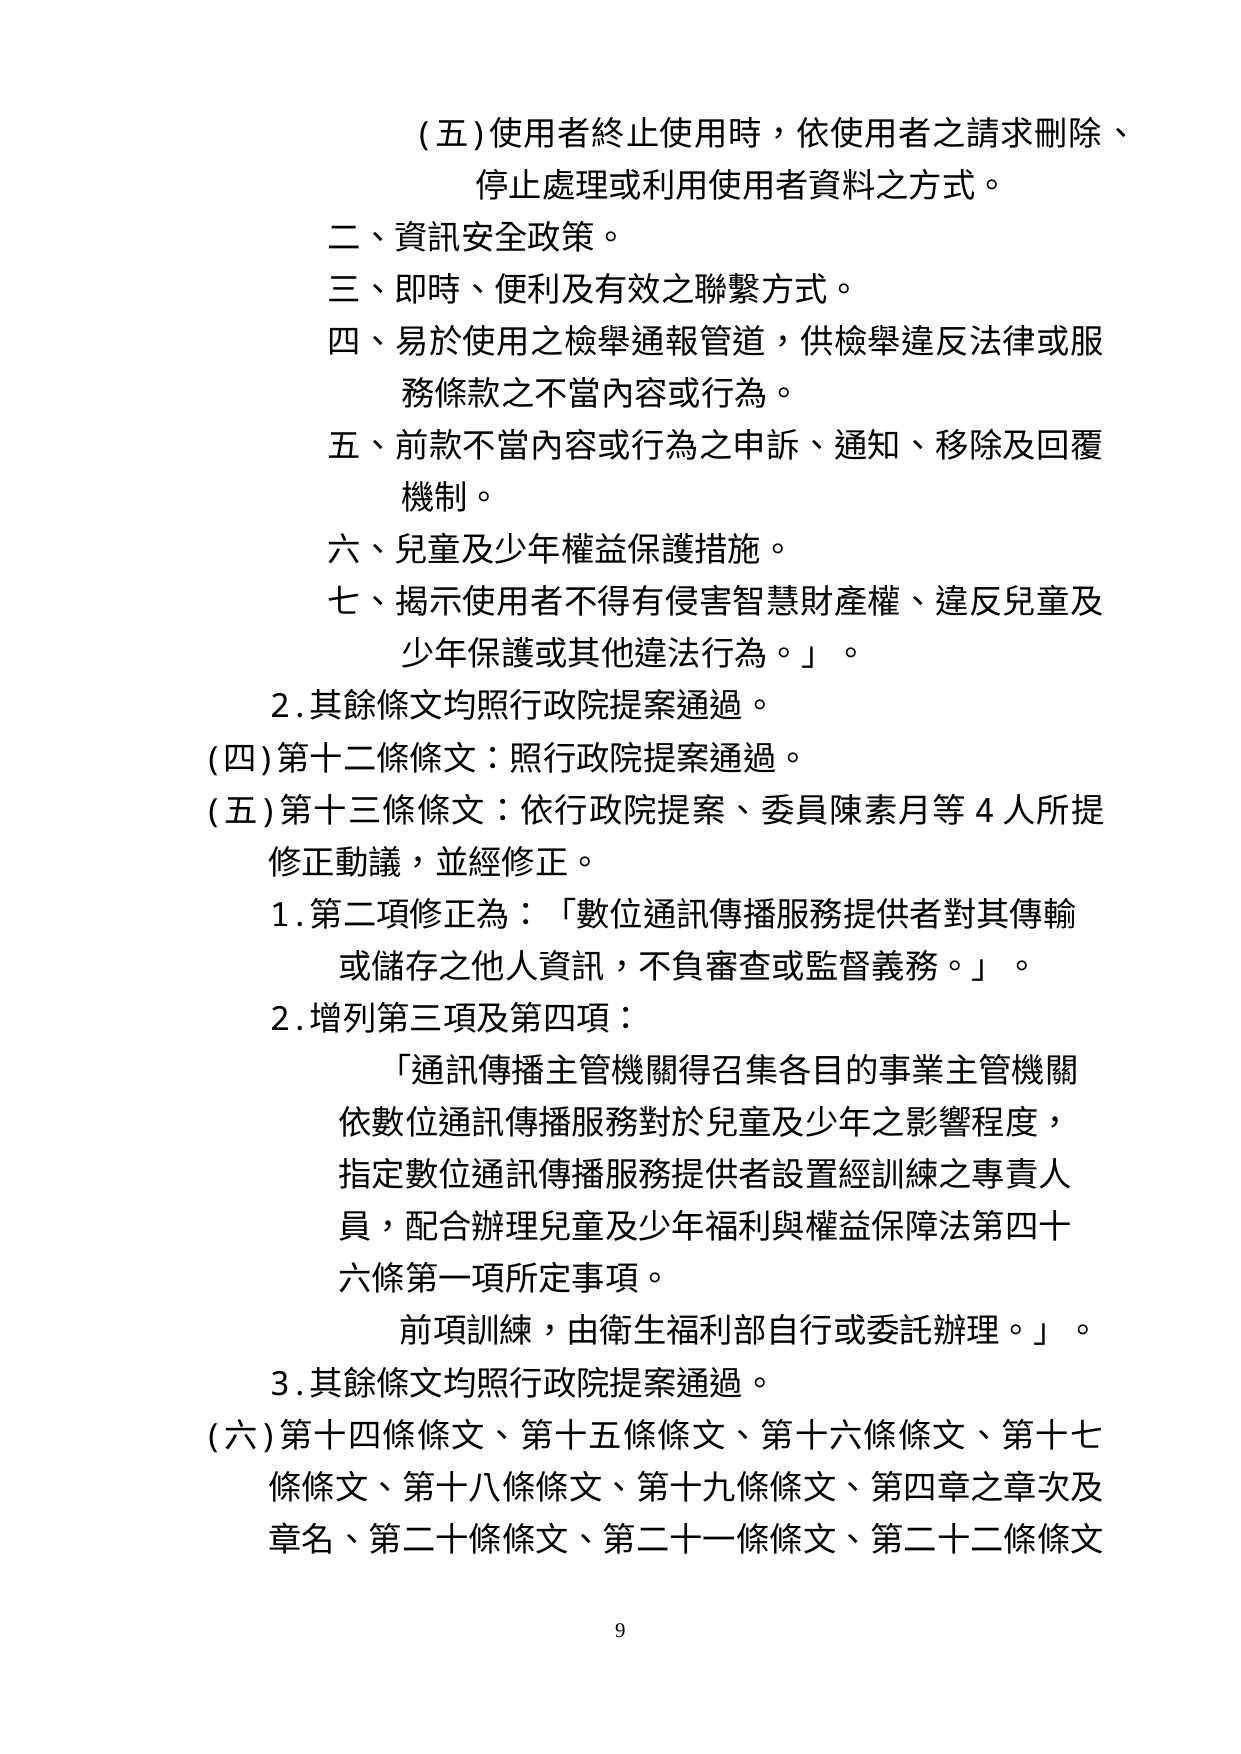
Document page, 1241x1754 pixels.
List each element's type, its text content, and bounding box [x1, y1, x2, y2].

text 四、易於使用之檢舉通報管道，供檢舉違反法律或服務條款之不當內容或行為。 [328, 312, 1104, 416]
text (五)第十三條條文：依行政院提案、委員陳素月等4人所提修正動議，並經修正。 [203, 780, 1104, 884]
text (四)第十二條條文：照行政院提案通過。 [203, 728, 1104, 780]
text 2.增列第三項及第四項： 「通訊傳播主管機關得召集各目的事業主管機關依數位通訊傳播服務對於兒童及少年之影響程度，指定數位通訊傳播服務提供者設置經訓練之專責人員，配合辦理兒童及少年福利與權益保障法第四十六條第一項所定事項。 [269, 989, 1104, 1301]
text (五)使用者終止使用時，依使用者之請求刪除、停止處理或利用使用者資料之方式。 [372, 103, 1104, 207]
text 3.其餘條文均照行政院提案通過。 [269, 1353, 1104, 1405]
text 1.第二項修正為：「數位通訊傳播服務提供者對其傳輸或儲存之他人資訊，不負審查或監督義務。」。 [269, 884, 1104, 989]
text 三、即時、便利及有效之聯繫方式。 [328, 259, 1104, 312]
text (六)第十四條條文、第十五條條文、第十六條條文、第十七條條文、第十八條條文、第十九條條文、第四章之章次及章名、第二十條條文、第二十一條條文、第二十二條條文、第二十三條條文、第五章之章次及章名，均照行政院提案通過。 [203, 1405, 1104, 1562]
text 二、資訊安全政策。 [328, 207, 1104, 259]
text 前項訓練，由衛生福利部自行或委託辦理。」。 [329, 1301, 1104, 1353]
text 五、前款不當內容或行為之申訴、通知、移除及回覆機制。 [328, 416, 1104, 520]
text 七、揭示使用者不得有侵害智慧財產權、違反兒童及少年保護或其他違法行為。」。 [328, 572, 1104, 676]
text 2.其餘條文均照行政院提案通過。 [269, 676, 1104, 728]
text 六、兒童及少年權益保護措施。 [328, 520, 1104, 572]
